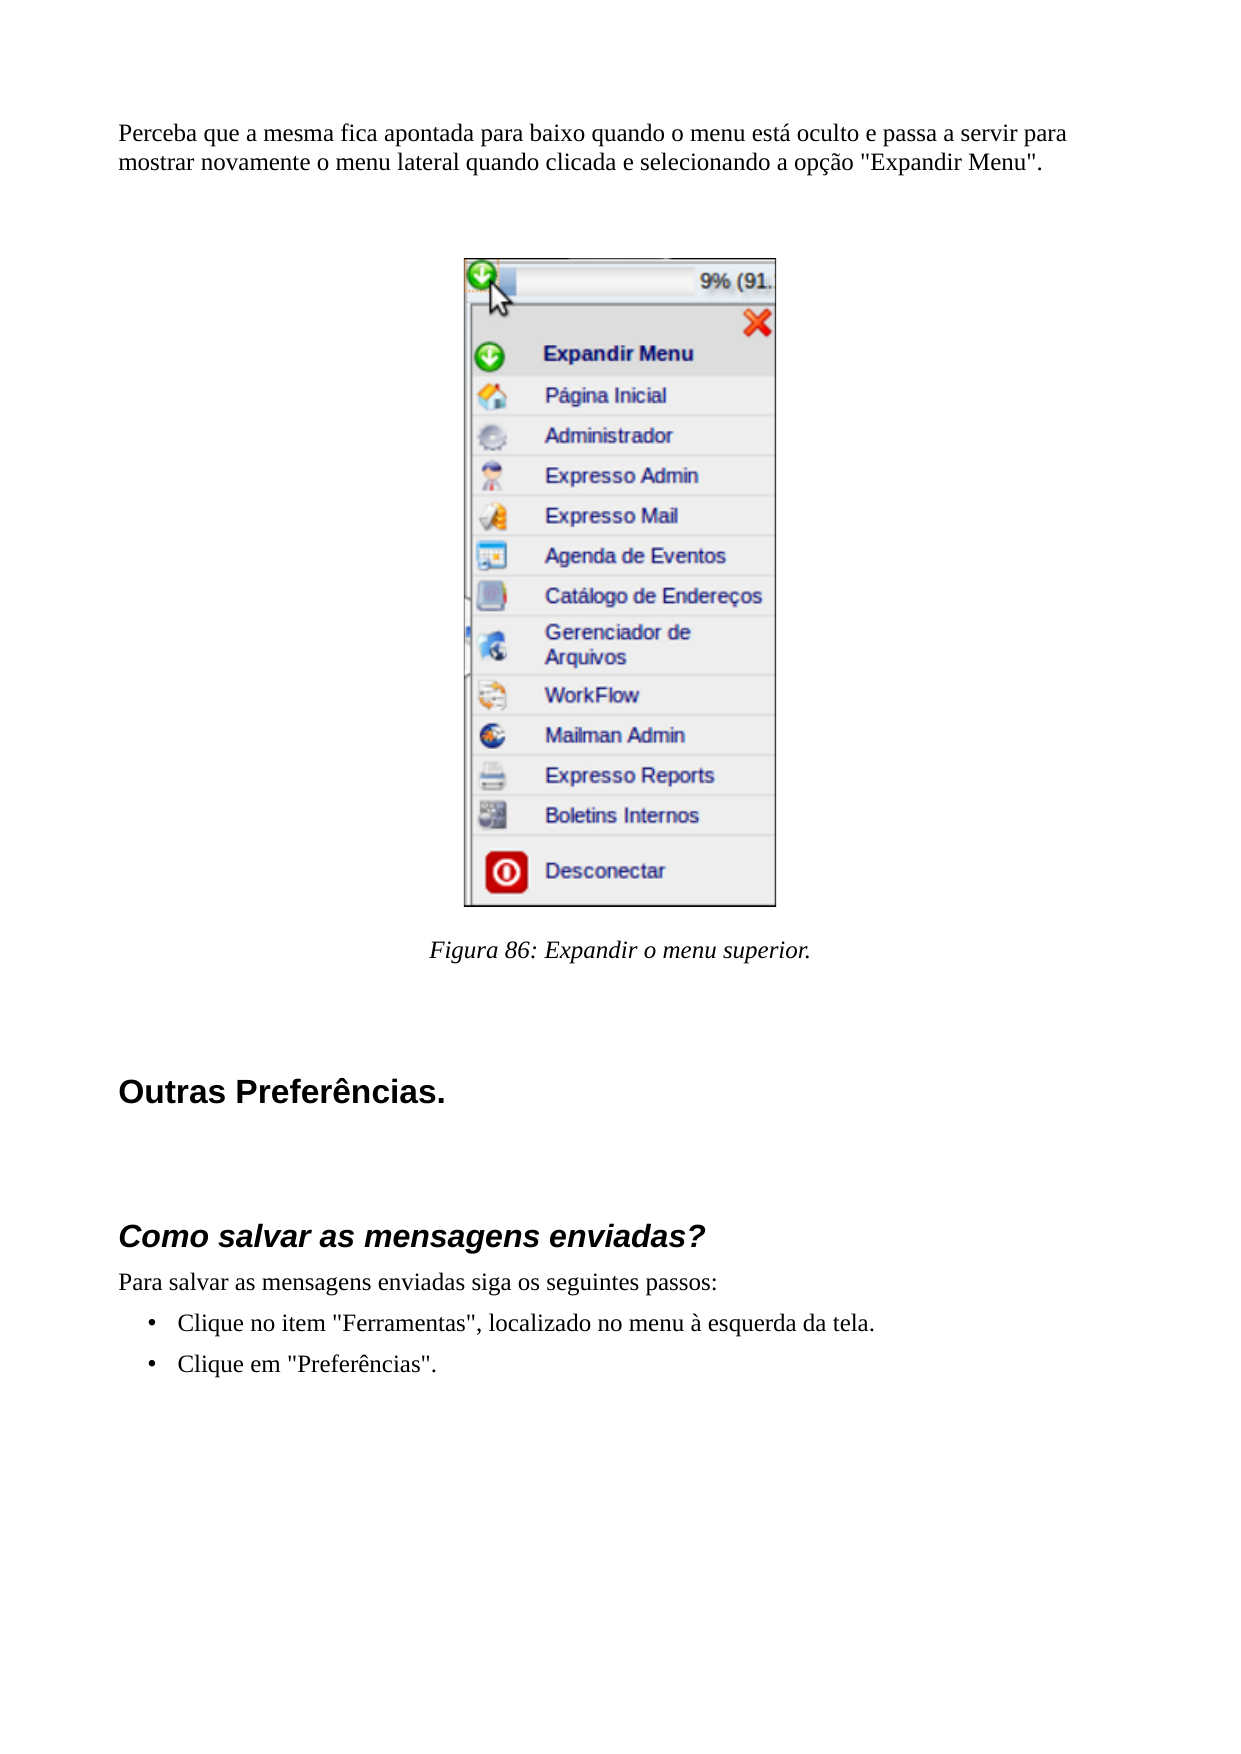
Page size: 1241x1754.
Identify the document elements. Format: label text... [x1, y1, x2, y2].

picture [463, 258, 777, 907]
text Figura 86: Expandir o menu superior. [118, 258, 1122, 964]
list Clique no item "Ferramentas", localizado no menu à esquerda da tela. [148, 1308, 1122, 1337]
list Clique em "Preferências". [148, 1349, 1122, 1378]
text Para salvar as mensagens enviadas siga os seguintes passos: [118, 1267, 1122, 1296]
text Perceba que a mesma fica apontada para baixo quando o menu está oculto e passa a servir para mostrar novamente o menu lateral quando clicada e selecionando a opção "Expandir Menu". [118, 118, 1122, 176]
subtitle Outras Preferências. [118, 1072, 1122, 1110]
subtitle Como salvar as mensagens enviadas? [118, 1218, 1122, 1254]
